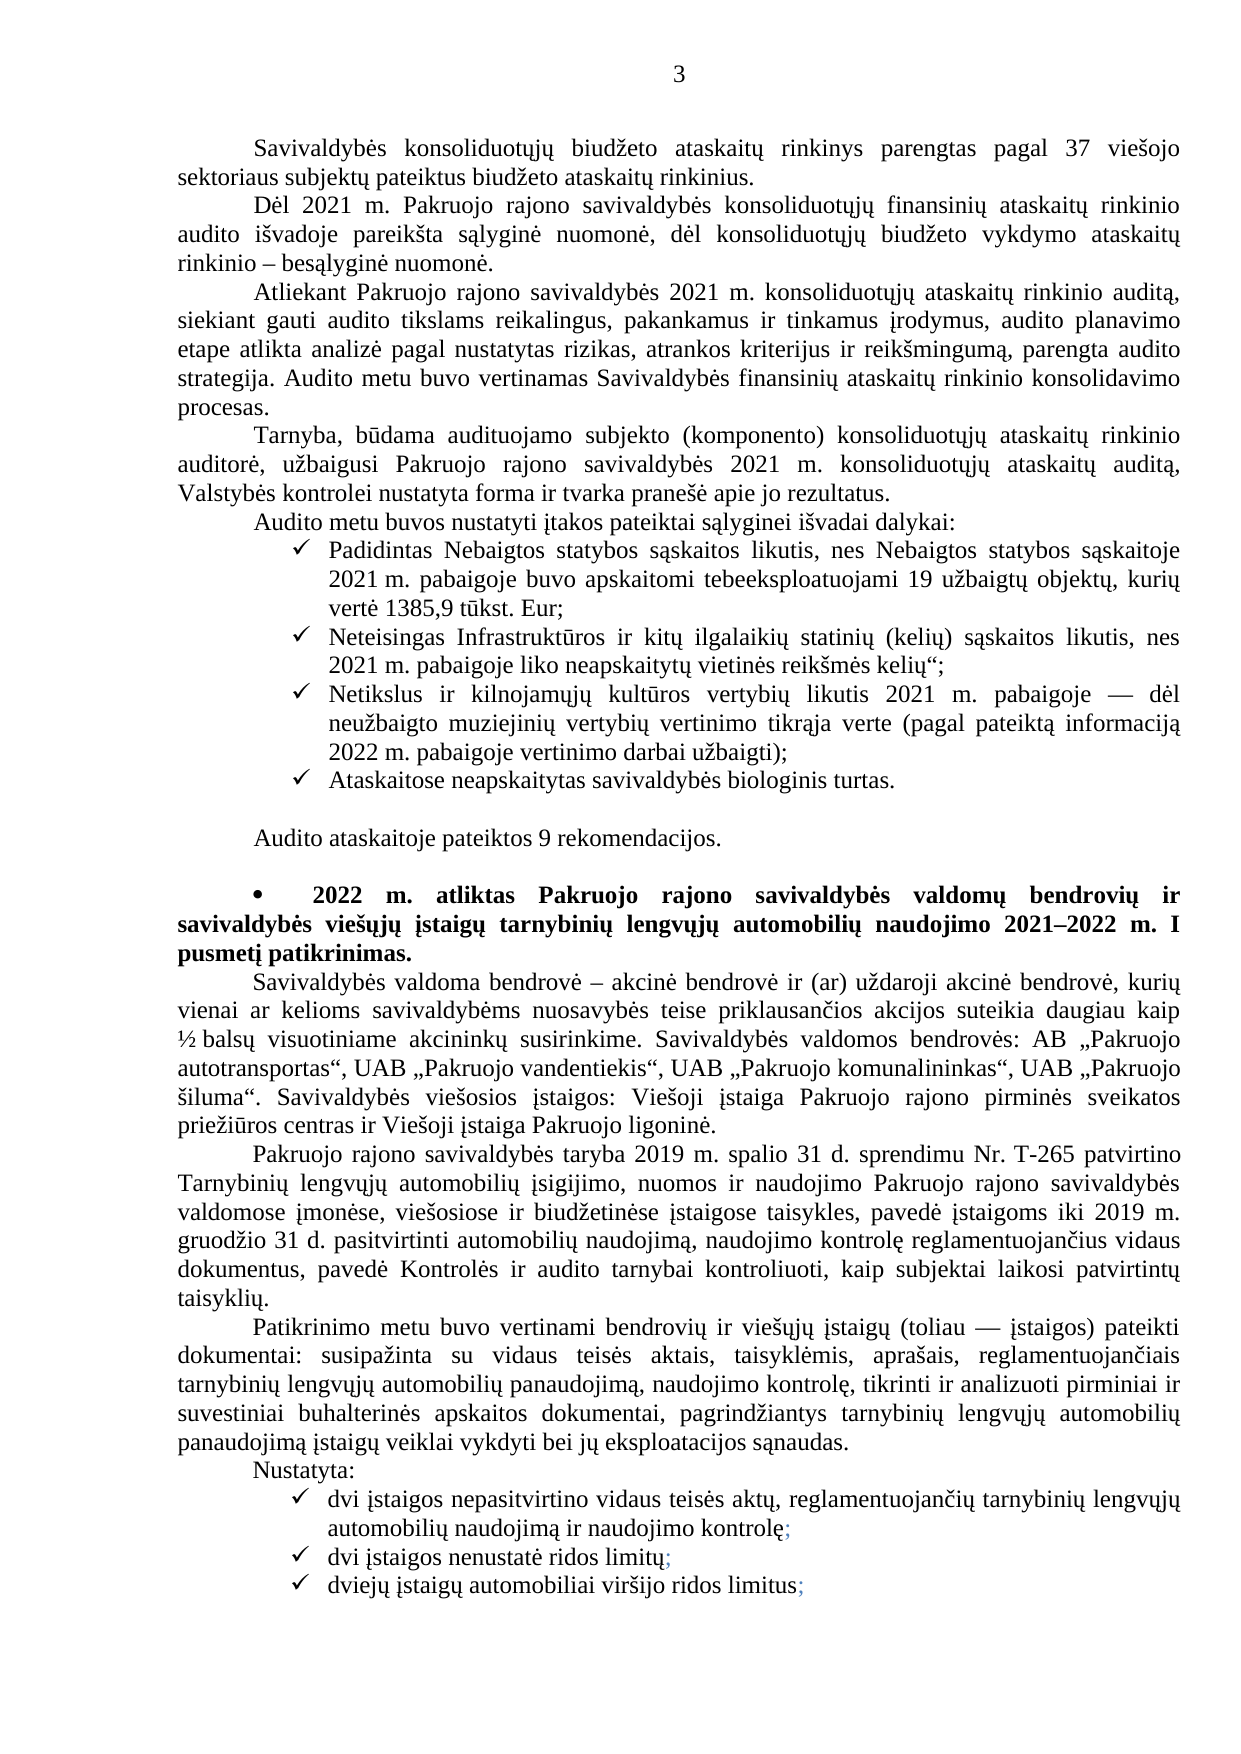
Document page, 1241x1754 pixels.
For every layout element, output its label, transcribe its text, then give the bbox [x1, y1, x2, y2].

text Nustatyta: [177, 1455, 1181, 1484]
text  Netikslus ir kilnojamųjų kultūros vertybių likutis 2021 m. pabaigoje — dėl neužbaigto muziejinių vertybių vertinimo tikrąja verte (pagal pateiktą informaciją 2022 m. pabaigoje vertinimo darbai užbaigti); [291, 679, 1181, 765]
text Audito ataskaitoje pateiktos 9 rekomendacijos. [177, 823, 1181, 852]
text Pakruojo rajono savivaldybės taryba 2019 m. spalio 31 d. sprendimu Nr. T-265 patvirtino Tarnybinių lengvųjų automobilių įsigijimo, nuomos ir naudojimo Pakruojo rajono savivaldybės valdomose įmonėse, viešosiose ir biudžetinėse įstaigose taisykles, pavedė įstaigoms iki 2019 m. gruodžio 31 d. pasitvirtinti automobilių naudojimą, naudojimo kontrolę reglamentuojančius vidaus dokumentus, pavedė Kontrolės ir audito tarnybai kontroliuoti, kaip subjektai laikosi patvirtintų taisyklių. [177, 1139, 1181, 1312]
text Savivaldybės konsoliduotųjų biudžeto ataskaitų rinkinys parengtas pagal 37 viešojo sektoriaus subjektų pateiktus biudžeto ataskaitų rinkinius. [177, 133, 1181, 190]
text Patikrinimo metu buvo vertinami bendrovių ir viešųjų įstaigų (toliau — įstaigos) pateikti dokumentai: susipažinta su vidaus teisės aktais, taisyklėmis, aprašais, reglamentuojančiais tarnybinių lengvųjų automobilių panaudojimą, naudojimo kontrolę, tikrinti ir analizuoti pirminiai ir suvestiniai buhalterinės apskaitos dokumentai, pagrindžiantys tarnybinių lengvųjų automobilių panaudojimą įstaigų veiklai vykdyti bei jų eksploatacijos sąnaudas. [177, 1312, 1181, 1455]
text  2022 m. atliktas Pakruojo rajono savivaldybės valdomų bendrovių ir savivaldybės viešųjų įstaigų tarnybinių lengvųjų automobilių naudojimo 2021–2022 m. I pusmetį patikrinimas. [177, 880, 1181, 967]
text Tarnyba, būdama audituojamo subjekto (komponento) konsoliduotųjų ataskaitų rinkinio auditorė, užbaigusi Pakruojo rajono savivaldybės 2021 m. konsoliduotųjų ataskaitų auditą, Valstybės kontrolei nustatyta forma ir tvarka pranešė apie jo rezultatus. [177, 420, 1181, 507]
text  Neteisingas Infrastruktūros ir kitų ilgalaikių statinių (kelių) sąskaitos likutis, nes 2021 m. pabaigoje liko neapskaitytų vietinės reikšmės kelių“; [291, 622, 1181, 679]
text Audito metu buvos nustatyti įtakos pateiktai sąlyginei išvadai dalykai: [177, 507, 1181, 535]
text  dvi įstaigos nepasitvirtino vidaus teisės aktų, reglamentuojančių tarnybinių lengvųjų automobilių naudojimą ir naudojimo kontrolę; [290, 1484, 1181, 1542]
text  Ataskaitose neapskaitytas savivaldybės biologinis turtas. [291, 765, 1181, 794]
text Savivaldybės valdoma bendrovė – akcinė bendrovė ir (ar) uždaroji akcinė bendrovė, kurių vienai ar kelioms savivaldybėms nuosavybės teise priklausančios akcijos suteikia daugiau kaip ½ balsų visuotiniame akcininkų susirinkime. Savivaldybės valdomos bendrovės: AB „Pakruojo autotransportas“, UAB „Pakruojo vandentiekis“, UAB „Pakruojo komunalininkas“, UAB „Pakruojo šiluma“. Savivaldybės viešosios įstaigos: Viešoji įstaiga Pakruojo rajono pirminės sveikatos priežiūros centras ir Viešoji įstaiga Pakruojo ligoninė. [177, 967, 1181, 1139]
text Atliekant Pakruojo rajono savivaldybės 2021 m. konsoliduotųjų ataskaitų rinkinio auditą, siekiant gauti audito tikslams reikalingus, pakankamus ir tinkamus įrodymus, audito planavimo etape atlikta analizė pagal nustatytas rizikas, atrankos kriterijus ir reikšmingumą, parengta audito strategija. Audito metu buvo vertinamas Savivaldybės finansinių ataskaitų rinkinio konsolidavimo procesas. [177, 277, 1181, 420]
text Dėl 2021 m. Pakruojo rajono savivaldybės konsoliduotųjų finansinių ataskaitų rinkinio audito išvadoje pareikšta sąlyginė nuomonė, dėl konsoliduotųjų biudžeto vykdymo ataskaitų rinkinio – besąlyginė nuomonė. [177, 190, 1181, 277]
text  Padidintas Nebaigtos statybos sąskaitos likutis, nes Nebaigtos statybos sąskaitoje 2021 m. pabaigoje buvo apskaitomi tebeeksploatuojami 19 užbaigtų objektų, kurių vertė 1385,9 tūkst. Eur; [291, 535, 1181, 622]
text  dviejų įstaigų automobiliai viršijo ridos limitus; [290, 1570, 1181, 1599]
text  dvi įstaigos nenustatė ridos limitų; [290, 1542, 1181, 1570]
